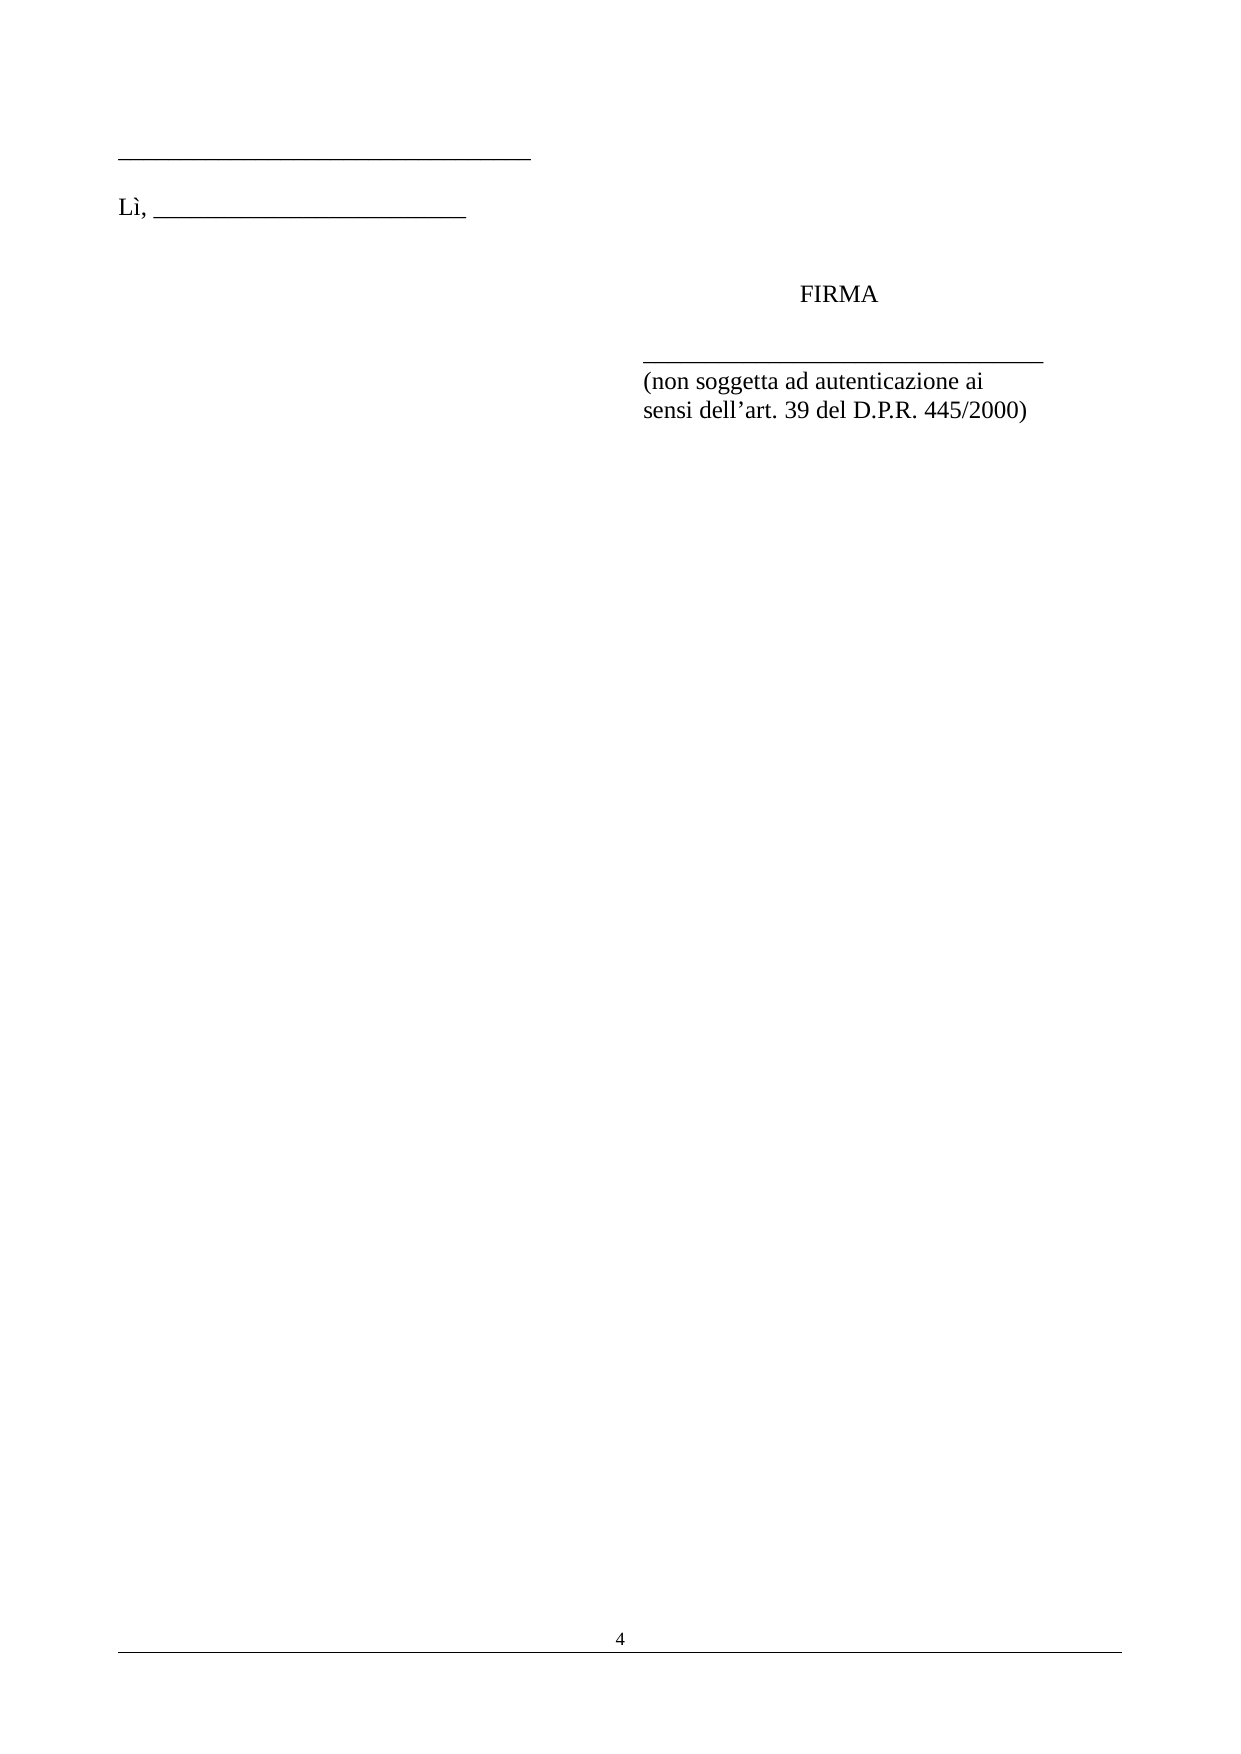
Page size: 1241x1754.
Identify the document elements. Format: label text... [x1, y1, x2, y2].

text (non soggetta ad autenticazione ai [118, 366, 1122, 395]
text Lì, _________________________ [118, 192, 1122, 221]
text ________________________________ [118, 337, 1122, 366]
text FIRMA [118, 279, 1122, 308]
text _________________________________ [118, 133, 1122, 163]
text sensi dell’art. 39 del D.P.R. 445/2000) [118, 395, 1122, 424]
